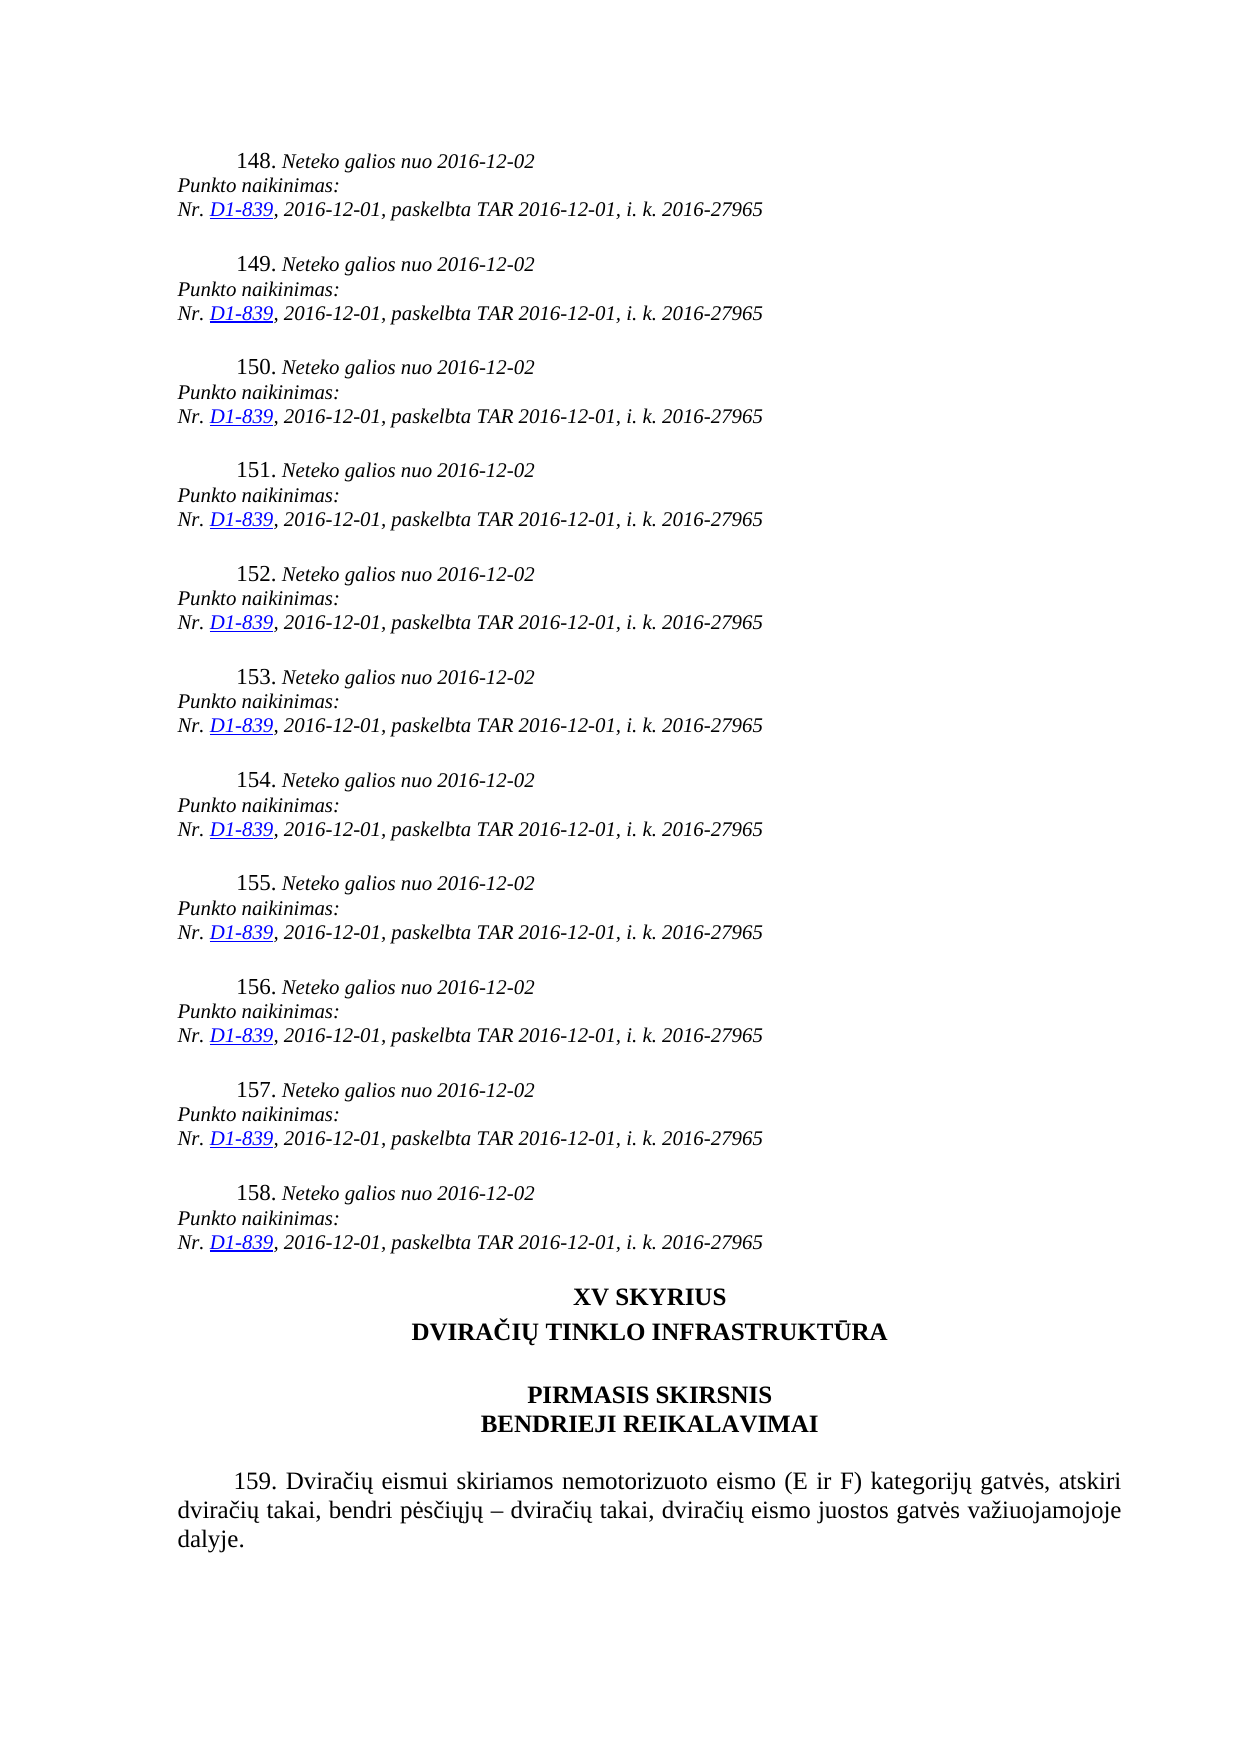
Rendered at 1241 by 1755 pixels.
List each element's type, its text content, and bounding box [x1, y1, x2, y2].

text Nr. D1-839, 2016-12-01, paskelbta TAR 2016-12-01, i. k. 2016-27965 [177, 1229, 1122, 1254]
text Nr. D1-839, 2016-12-01, paskelbta TAR 2016-12-01, i. k. 2016-27965 [177, 1023, 1122, 1047]
text Punkto naikinimas: [177, 483, 1122, 507]
text Nr. D1-839, 2016-12-01, paskelbta TAR 2016-12-01, i. k. 2016-27965 [177, 197, 1122, 221]
text DVIRAČIŲ Tinklo infrastruktūra [177, 1317, 1122, 1346]
text Punkto naikinimas: [177, 1206, 1122, 1229]
text 148. Neteko galios nuo 2016-12-02 [177, 147, 1122, 173]
text 154. Neteko galios nuo 2016-12-02 [177, 766, 1122, 793]
text XV SKYRIUS [177, 1282, 1122, 1311]
text Nr. D1-839, 2016-12-01, paskelbta TAR 2016-12-01, i. k. 2016-27965 [177, 610, 1122, 634]
text 156. Neteko galios nuo 2016-12-02 [177, 973, 1122, 999]
text Punkto naikinimas: [177, 380, 1122, 404]
text Nr. D1-839, 2016-12-01, paskelbta TAR 2016-12-01, i. k. 2016-27965 [177, 817, 1122, 841]
text 149. Neteko galios nuo 2016-12-02 [177, 250, 1122, 276]
text Nr. D1-839, 2016-12-01, paskelbta TAR 2016-12-01, i. k. 2016-27965 [177, 1126, 1122, 1150]
text Punkto naikinimas: [177, 276, 1122, 301]
text 152. Neteko galios nuo 2016-12-02 [177, 560, 1122, 586]
text 155. Neteko galios nuo 2016-12-02 [177, 869, 1122, 896]
text Nr. D1-839, 2016-12-01, paskelbta TAR 2016-12-01, i. k. 2016-27965 [177, 301, 1122, 324]
text Nr. D1-839, 2016-12-01, paskelbta TAR 2016-12-01, i. k. 2016-27965 [177, 713, 1122, 737]
text Nr. D1-839, 2016-12-01, paskelbta TAR 2016-12-01, i. k. 2016-27965 [177, 507, 1122, 531]
text PIRMASIS SKIRSNIS [177, 1380, 1122, 1409]
text Punkto naikinimas: [177, 586, 1122, 610]
text Punkto naikinimas: [177, 689, 1122, 713]
text 158. Neteko galios nuo 2016-12-02 [177, 1179, 1122, 1206]
text Punkto naikinimas: [177, 896, 1122, 920]
text Nr. D1-839, 2016-12-01, paskelbta TAR 2016-12-01, i. k. 2016-27965 [177, 404, 1122, 428]
text 157. Neteko galios nuo 2016-12-02 [177, 1076, 1122, 1102]
text Nr. D1-839, 2016-12-01, paskelbta TAR 2016-12-01, i. k. 2016-27965 [177, 920, 1122, 944]
text BENDRIEJI REIKALAVIMAI [177, 1409, 1122, 1438]
text Punkto naikinimas: [177, 173, 1122, 197]
text 150. Neteko galios nuo 2016-12-02 [177, 353, 1122, 380]
text Punkto naikinimas: [177, 999, 1122, 1023]
text 151. Neteko galios nuo 2016-12-02 [177, 457, 1122, 483]
text 153. Neteko galios nuo 2016-12-02 [177, 663, 1122, 689]
text Punkto naikinimas: [177, 793, 1122, 817]
text Punkto naikinimas: [177, 1102, 1122, 1126]
text 159. Dviračių eismui skiriamos nemotorizuoto eismo (E ir F) kategorijų gatvės, atskiri dviračių takai, bendri pėsčiųjų – dviračių takai, dviračių eismo juostos gatvės važiuojamojoje dalyje. [177, 1466, 1122, 1553]
